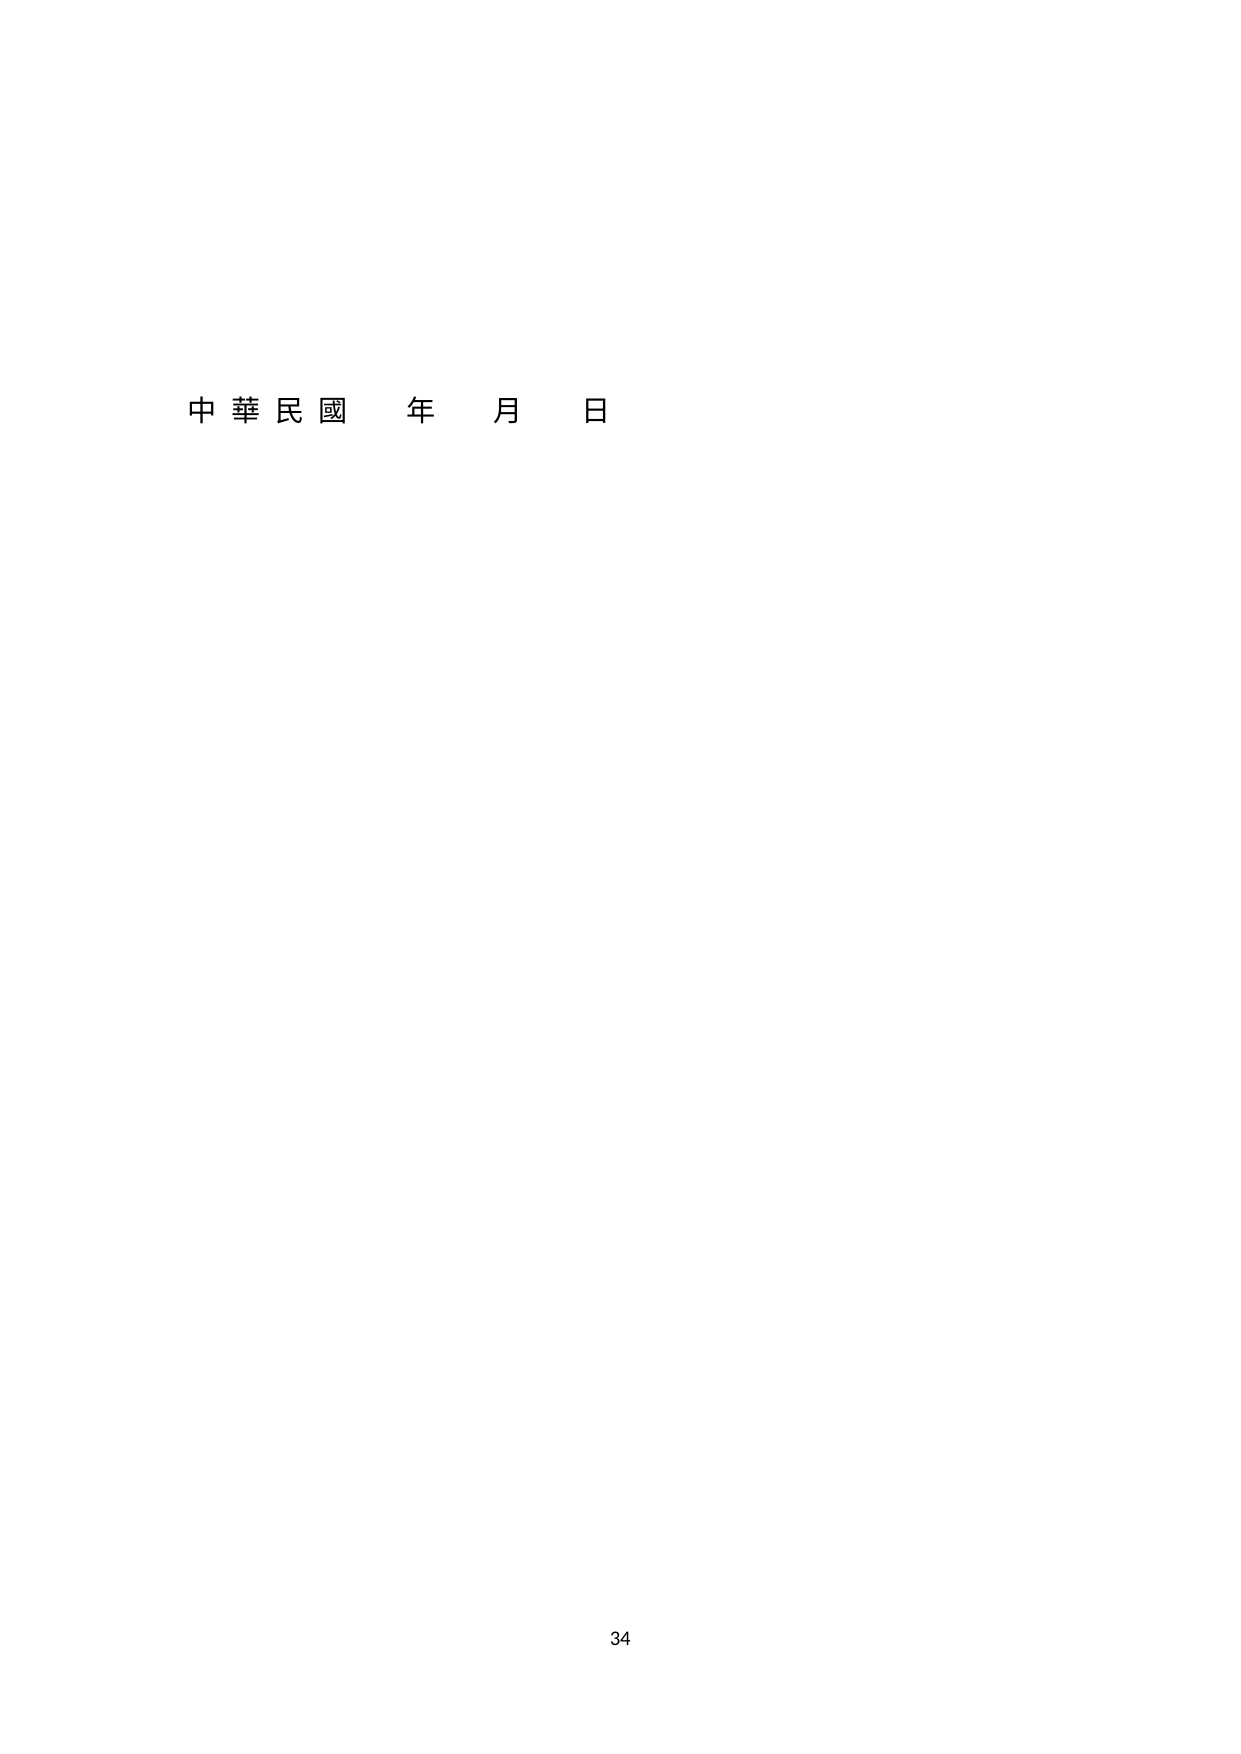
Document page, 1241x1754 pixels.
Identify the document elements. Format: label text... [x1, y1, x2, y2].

text 中 華 民 國 年 月 日 [187, 388, 1053, 430]
